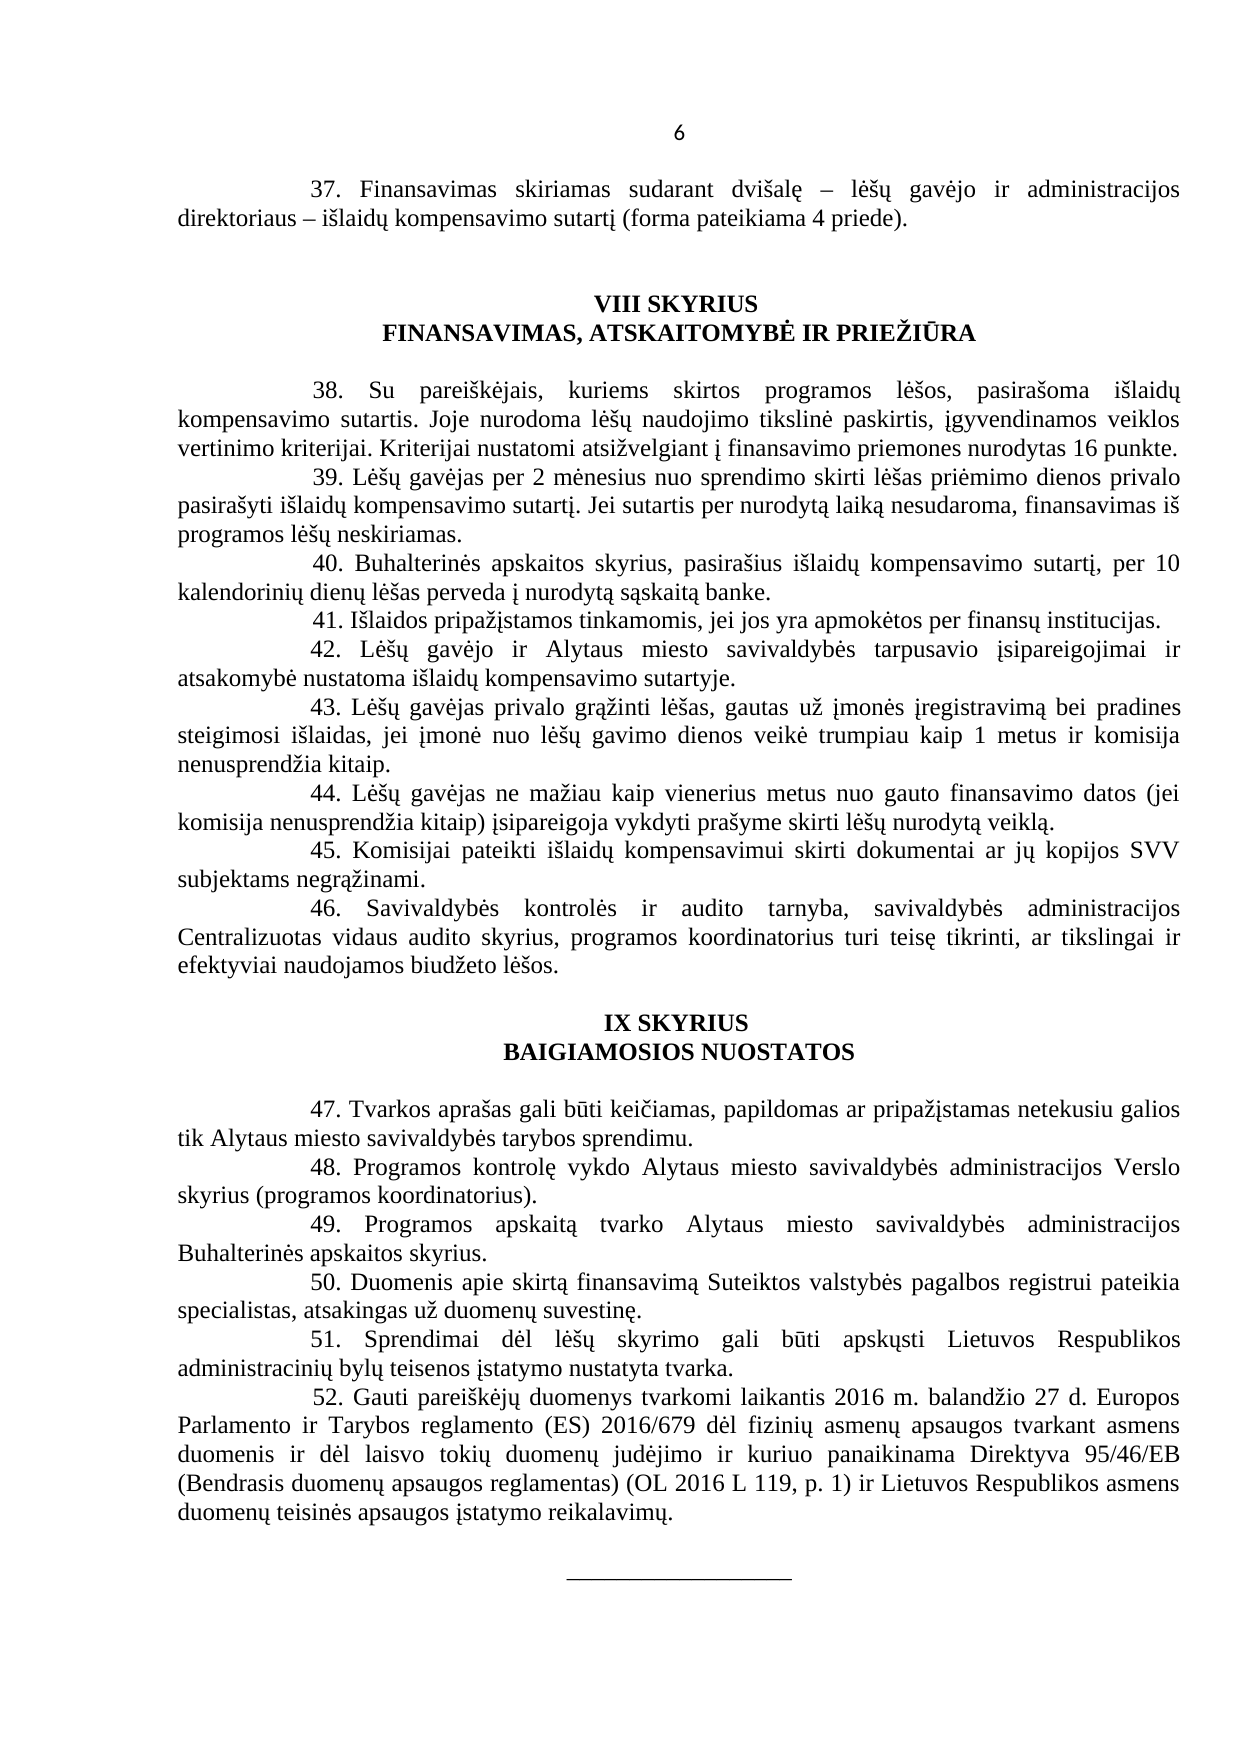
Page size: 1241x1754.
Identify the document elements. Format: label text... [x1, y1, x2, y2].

text 48. Programos kontrolę vykdo Alytaus miesto savivaldybės administracijos Verslo skyrius (programos koordinatorius). [177, 1152, 1181, 1209]
text VIII SKYRIUS [177, 289, 1181, 318]
text 43. Lėšų gavėjas privalo grąžinti lėšas, gautas už įmonės įregistravimą bei pradines steigimosi išlaidas, jei įmonė nuo lėšų gavimo dienos veikė trumpiau kaip 1 metus ir komisija nenusprendžia kitaip. [177, 692, 1181, 778]
text 46. Savivaldybės kontrolės ir audito tarnyba, savivaldybės administracijos Centralizuotas vidaus audito skyrius, programos koordinatorius turi teisę tikrinti, ar tikslingai ir efektyviai naudojamos biudžeto lėšos. [177, 893, 1181, 979]
text __________________ [177, 1554, 1181, 1583]
text 44. Lėšų gavėjas ne mažiau kaip vienerius metus nuo gauto finansavimo datos (jei komisija nenusprendžia kitaip) įsipareigoja vykdyti prašyme skirti lėšų nurodytą veiklą. [177, 778, 1181, 835]
text 38. Su pareiškėjais, kuriems skirtos programos lėšos, pasirašoma išlaidų kompensavimo sutartis. Joje nurodoma lėšų naudojimo tikslinė paskirtis, įgyvendinamos veiklos vertinimo kriterijai. Kriterijai nustatomi atsižvelgiant į finansavimo priemones nurodytas 16 punkte. [177, 375, 1181, 462]
text 37. Finansavimas skiriamas sudarant dvišalę – lėšų gavėjo ir administracijos direktoriaus – išlaidų kompensavimo sutartį (forma pateikiama 4 priede). [177, 174, 1181, 232]
text 39. Lėšų gavėjas per 2 mėnesius nuo sprendimo skirti lėšas priėmimo dienos privalo pasirašyti išlaidų kompensavimo sutartį. Jei sutartis per nurodytą laiką nesudaroma, finansavimas iš programos lėšų neskiriamas. [177, 462, 1181, 548]
text 49. Programos apskaitą tvarko Alytaus miesto savivaldybės administracijos Buhalterinės apskaitos skyrius. [177, 1209, 1181, 1267]
text 41. Išlaidos pripažįstamos tinkamomis, jei jos yra apmokėtos per finansų institucijas. [177, 605, 1181, 634]
text 47. Tvarkos aprašas gali būti keičiamas, papildomas ar pripažįstamas netekusiu galios tik Alytaus miesto savivaldybės tarybos sprendimu. [177, 1094, 1181, 1152]
text 51. Sprendimai dėl lėšų skyrimo gali būti apskųsti Lietuvos Respublikos administracinių bylų teisenos įstatymo nustatyta tvarka. [177, 1324, 1181, 1382]
text 50. Duomenis apie skirtą finansavimą Suteiktos valstybės pagalbos registrui pateikia specialistas, atsakingas už duomenų suvestinę. [177, 1267, 1181, 1324]
text IX SKYRIUS [177, 1008, 1181, 1037]
text BAIGIAMOSIOS NUOSTATOS [177, 1037, 1181, 1065]
text 42. Lėšų gavėjo ir Alytaus miesto savivaldybės tarpusavio įsipareigojimai ir atsakomybė nustatoma išlaidų kompensavimo sutartyje. [177, 634, 1181, 692]
text 45. Komisijai pateikti išlaidų kompensavimui skirti dokumentai ar jų kopijos SVV subjektams negrąžinami. [177, 835, 1181, 893]
text 52. Gauti pareiškėjų duomenys tvarkomi laikantis 2016 m. balandžio 27 d. Europos Parlamento ir Tarybos reglamento (ES) 2016/679 dėl fizinių asmenų apsaugos tvarkant asmens duomenis ir dėl laisvo tokių duomenų judėjimo ir kuriuo panaikinama Direktyva 95/46/EB (Bendrasis duomenų apsaugos reglamentas) (OL 2016 L 119, p. 1) ir Lietuvos Respublikos asmens duomenų teisinės apsaugos įstatymo reikalavimų. [177, 1382, 1181, 1525]
text FINANSAVIMAS, ATSKAITOMYBĖ IR PRIEŽIŪRA [177, 318, 1181, 347]
text 40. Buhalterinės apskaitos skyrius, pasirašius išlaidų kompensavimo sutartį, per 10 kalendorinių dienų lėšas perveda į nurodytą sąskaitą banke. [177, 548, 1181, 605]
